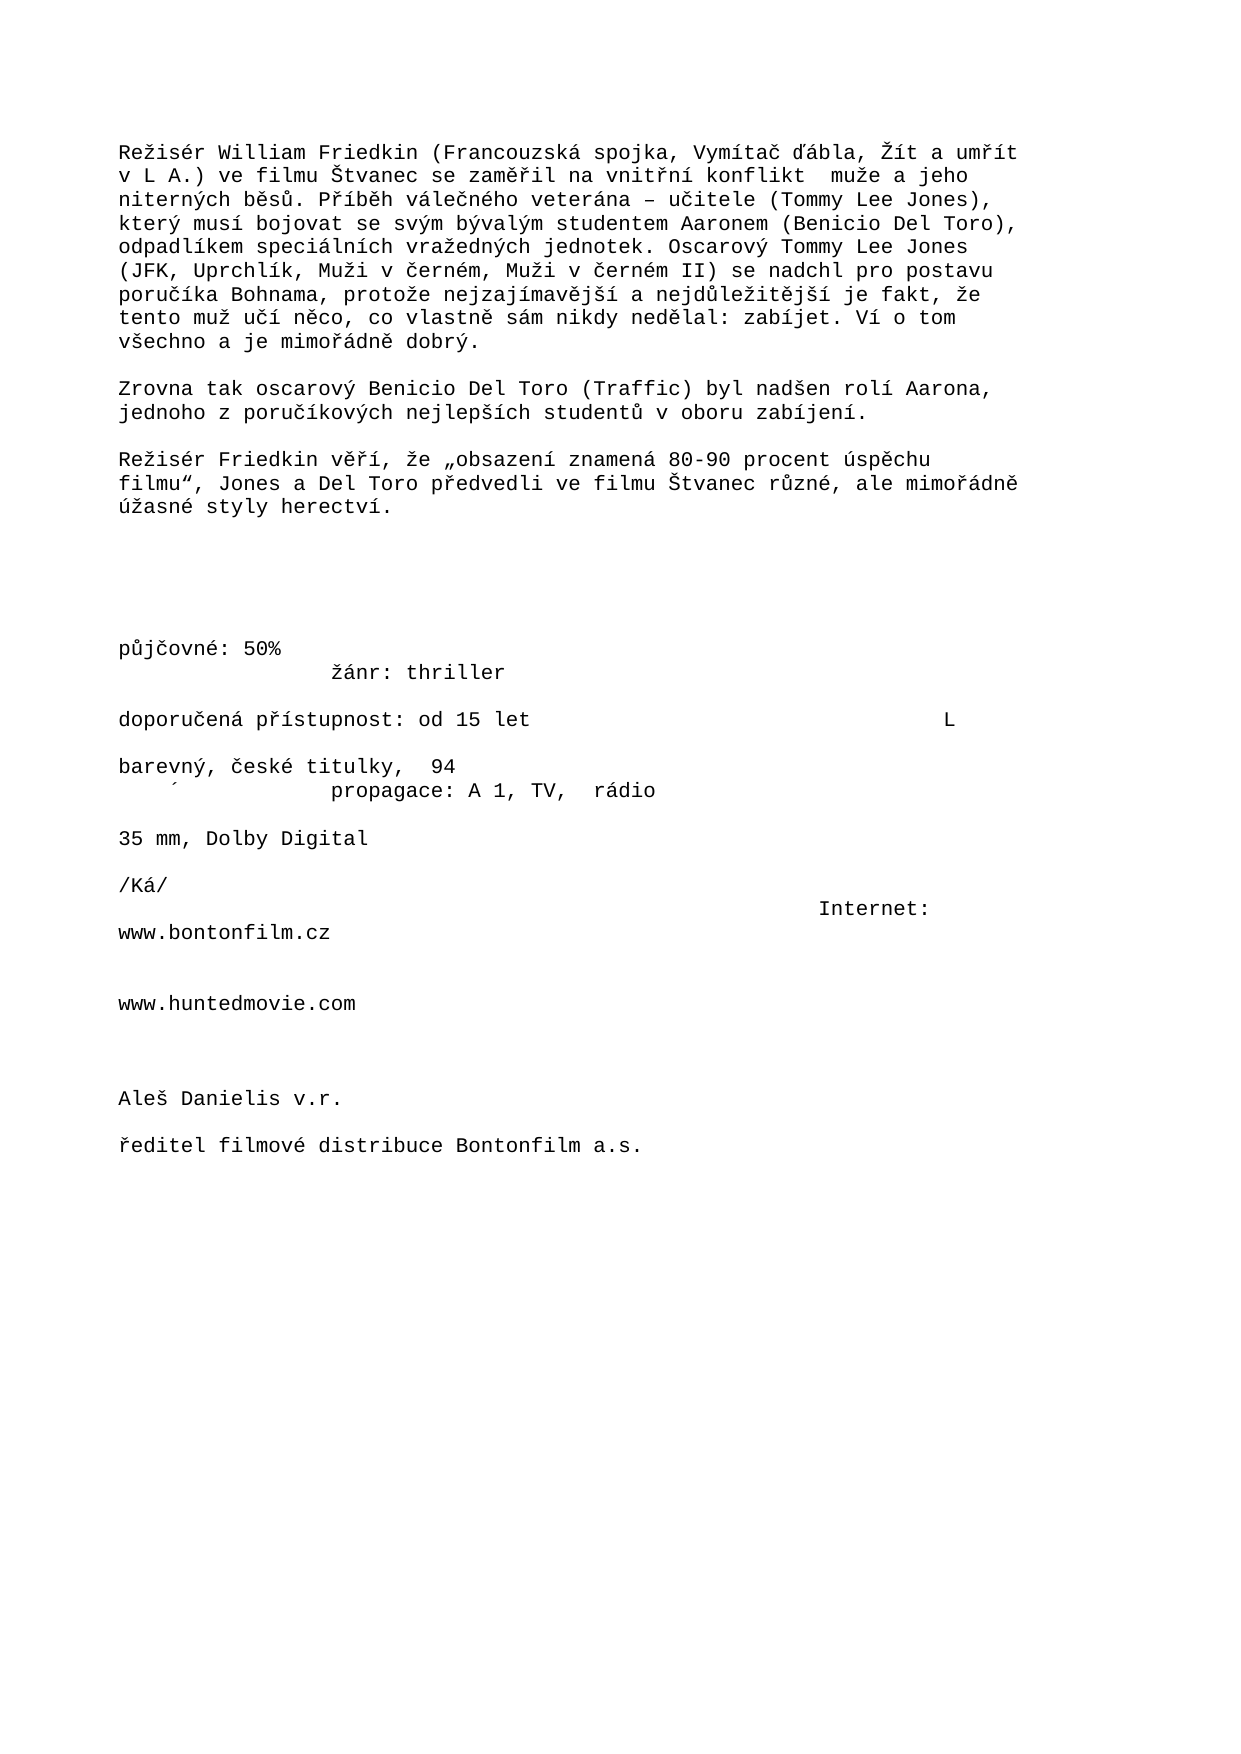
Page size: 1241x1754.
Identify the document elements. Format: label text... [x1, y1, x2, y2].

text barevný, české titulky, 94 [118, 757, 1122, 780]
text doporučená přístupnost: od 15 let L [118, 709, 1122, 733]
text filmu“, Jones a Del Toro předvedli ve filmu Štvanec různé, ale mimořádně [118, 473, 1122, 496]
text Internet: [118, 898, 1122, 922]
text niterných běsů. Příběh válečného veterána – učitele (Tommy Lee Jones), [118, 189, 1122, 213]
text půjčovné: 50% [118, 638, 1122, 662]
text www.huntedmovie.com [118, 993, 1122, 1017]
text odpadlíkem speciálních vražedných jednotek. Oscarový Tommy Lee Jones [118, 236, 1122, 260]
text 35 mm, Dolby Digital [118, 827, 1122, 851]
text ´ propagace: A 1, TV, rádio [118, 780, 1122, 804]
text úžasné styly herectví. [118, 496, 1122, 520]
text tento muž učí něco, co vlastně sám nikdy nedělal: zabíjet. Ví o tom [118, 307, 1122, 331]
text Režisér William Friedkin (Francouzská spojka, Vymítač ďábla, Žít a umřít [118, 142, 1122, 165]
text Aleš Danielis v.r. [118, 1088, 1122, 1111]
text Režisér Friedkin věří, že „obsazení znamená 80-90 procent úspěchu [118, 449, 1122, 473]
text /Ká/ [118, 875, 1122, 898]
text www.bontonfilm.cz [118, 922, 1122, 946]
text (JFK, Uprchlík, Muži v černém, Muži v černém II) se nadchl pro postavu [118, 260, 1122, 284]
text v L A.) ve filmu Štvanec se zaměřil na vnitřní konflikt muže a jeho [118, 165, 1122, 189]
text žánr: thriller [118, 662, 1122, 686]
text ředitel filmové distribuce Bontonfilm a.s. [118, 1135, 1122, 1158]
text všechno a je mimořádně dobrý. [118, 331, 1122, 354]
text jednoho z poručíkových nejlepších studentů v oboru zabíjení. [118, 402, 1122, 426]
text Zrovna tak oscarový Benicio Del Toro (Traffic) byl nadšen rolí Aarona, [118, 378, 1122, 402]
text který musí bojovat se svým bývalým studentem Aaronem (Benicio Del Toro), [118, 213, 1122, 236]
text poručíka Bohnama, protože nejzajímavější a nejdůležitější je fakt, že [118, 284, 1122, 307]
